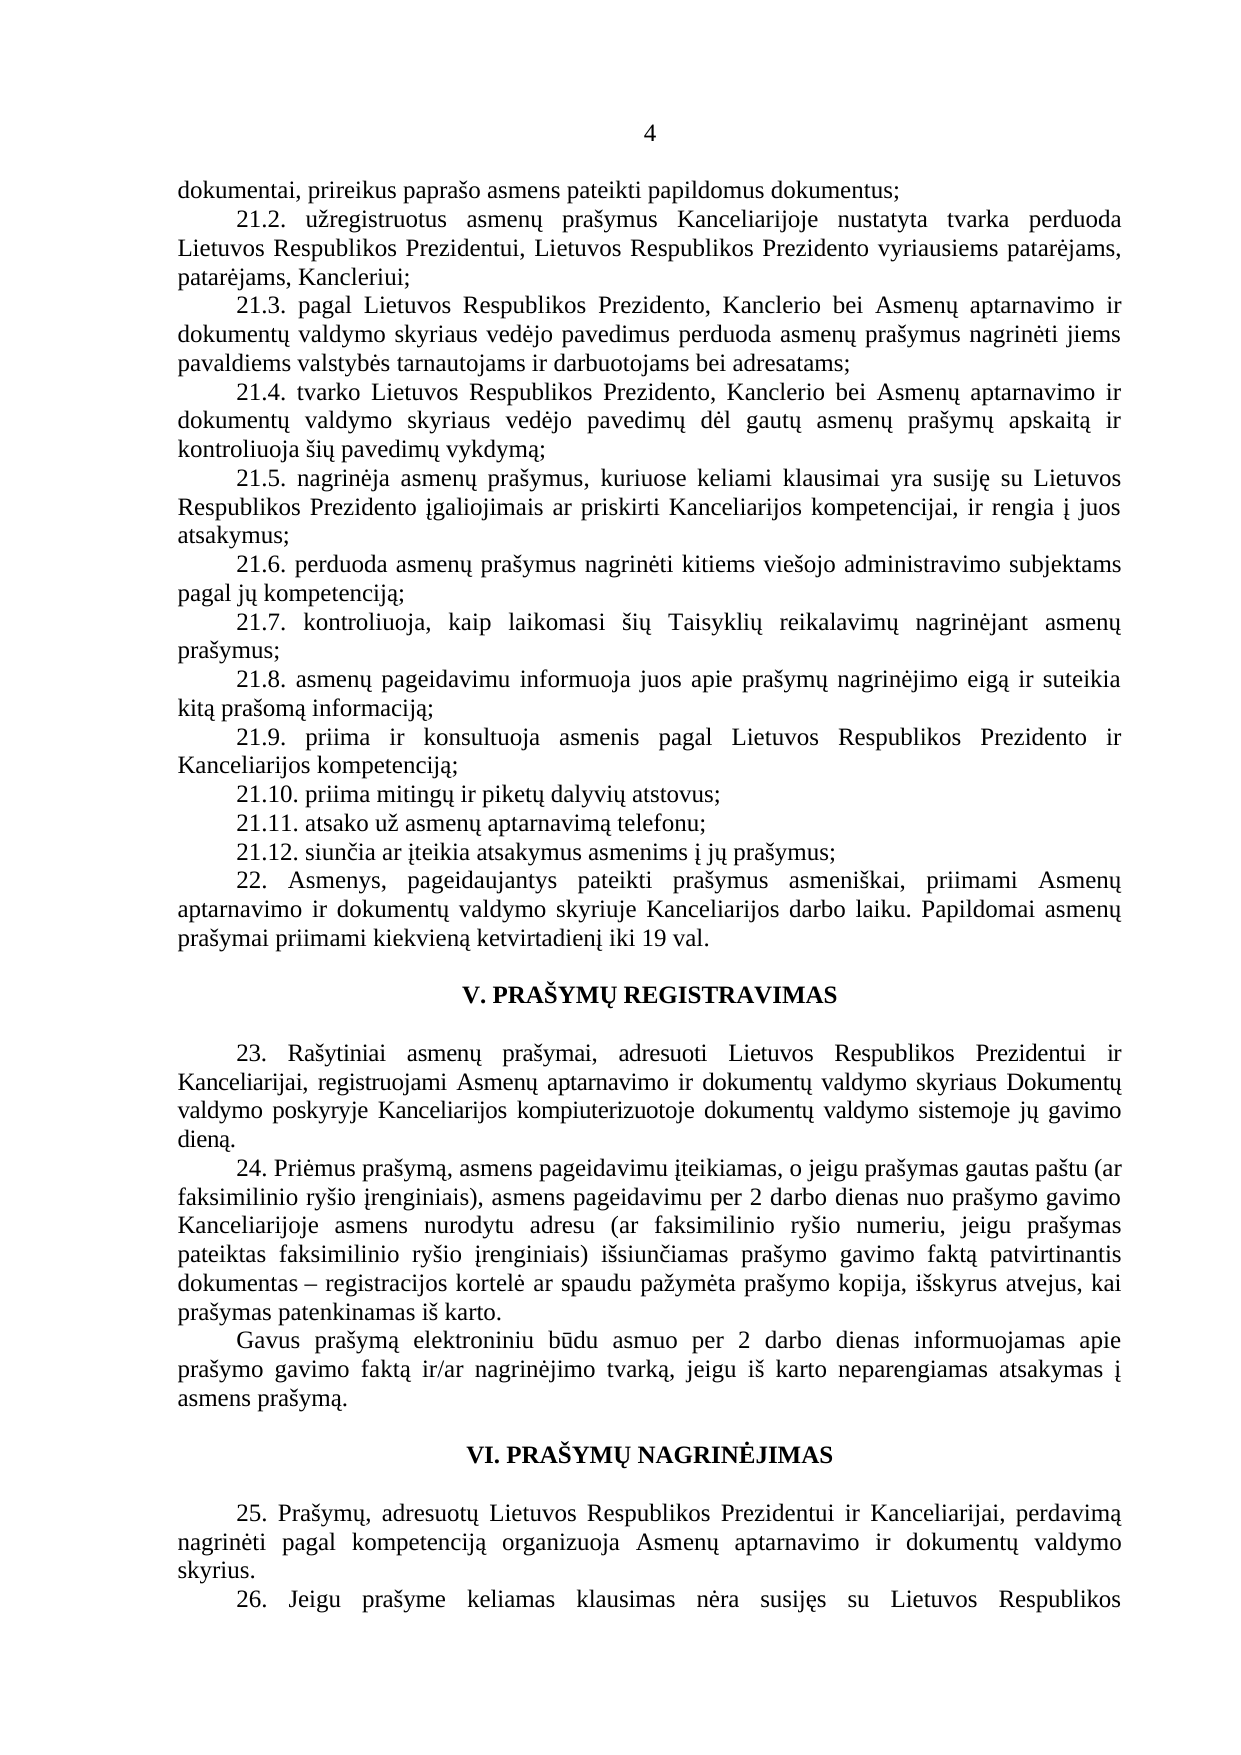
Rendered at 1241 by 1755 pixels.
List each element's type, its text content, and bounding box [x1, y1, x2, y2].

text Gavus prašymą elektroniniu būdu asmuo per 2 darbo dienas informuojamas apie prašymo gavimo faktą ir/ar nagrinėjimo tvarką, jeigu iš karto neparengiamas atsakymas į asmens prašymą. [177, 1326, 1122, 1412]
text 21.4. tvarko Lietuvos Respublikos Prezidento, Kanclerio bei Asmenų aptarnavimo ir dokumentų valdymo skyriaus vedėjo pavedimų dėl gautų asmenų prašymų apskaitą ir kontroliuoja šių pavedimų vykdymą; [177, 377, 1122, 463]
text VI. PRAŠYMŲ NAGRINĖJIMAS [177, 1441, 1122, 1469]
text 24. Priėmus prašymą, asmens pageidavimu įteikiamas, o jeigu prašymas gautas paštu (ar faksimilinio ryšio įrenginiais), asmens pageidavimu per 2 darbo dienas nuo prašymo gavimo Kanceliarijoje asmens nurodytu adresu (ar faksimilinio ryšio numeriu, jeigu prašymas pateiktas faksimilinio ryšio įrenginiais) išsiunčiamas prašymo gavimo faktą patvirtinantis dokumentas – registracijos kortelė ar spaudu pažymėta prašymo kopija, išskyrus atvejus, kai prašymas patenkinamas iš karto. [177, 1153, 1122, 1326]
text 21.9. priima ir konsultuoja asmenis pagal Lietuvos Respublikos Prezidento ir Kanceliarijos kompetenciją; [177, 722, 1122, 779]
text 21.10. priima mitingų ir piketų dalyvių atstovus; [177, 779, 1122, 808]
text 21.11. atsako už asmenų aptarnavimą telefonu; [177, 808, 1122, 837]
text 25. Prašymų, adresuotų Lietuvos Respublikos Prezidentui ir Kanceliarijai, perdavimą nagrinėti pagal kompetenciją organizuoja Asmenų aptarnavimo ir dokumentų valdymo skyrius. [177, 1498, 1122, 1584]
text 22. Asmenys, pageidaujantys pateikti prašymus asmeniškai, priimami Asmenų aptarnavimo ir dokumentų valdymo skyriuje Kanceliarijos darbo laiku. Papildomai asmenų prašymai priimami kiekvieną ketvirtadienį iki 19 val. [177, 866, 1122, 952]
text 23. Rašytiniai asmenų prašymai, adresuoti Lietuvos Respublikos Prezidentui ir Kanceliarijai, registruojami Asmenų aptarnavimo ir dokumentų valdymo skyriaus Dokumentų valdymo poskyryje Kanceliarijos kompiuterizuotoje dokumentų valdymo sistemoje jų gavimo dieną. [177, 1038, 1122, 1153]
text 21.2. užregistruotus asmenų prašymus Kanceliarijoje nustatyta tvarka perduoda Lietuvos Respublikos Prezidentui, Lietuvos Respublikos Prezidento vyriausiems patarėjams, patarėjams, Kancleriui; [177, 204, 1122, 291]
text 26. Jeigu prašyme keliamas klausimas nėra susijęs su Lietuvos Respublikos [177, 1584, 1122, 1613]
text 21.6. perduoda asmenų prašymus nagrinėti kitiems viešojo administravimo subjektams pagal jų kompetenciją; [177, 549, 1122, 607]
text 21.3. pagal Lietuvos Respublikos Prezidento, Kanclerio bei Asmenų aptarnavimo ir dokumentų valdymo skyriaus vedėjo pavedimus perduoda asmenų prašymus nagrinėti jiems pavaldiems valstybės tarnautojams ir darbuotojams bei adresatams; [177, 291, 1122, 377]
text 21.5. nagrinėja asmenų prašymus, kuriuose keliami klausimai yra susiję su Lietuvos Respublikos Prezidento įgaliojimais ar priskirti Kanceliarijos kompetencijai, ir rengia į juos atsakymus; [177, 463, 1122, 549]
text 21.12. siunčia ar įteikia atsakymus asmenims į jų prašymus; [177, 837, 1122, 866]
text V. PRAŠYMŲ REGISTRAVIMAS [177, 981, 1122, 1009]
text dokumentai, prireikus paprašo asmens pateikti papildomus dokumentus; [177, 176, 1122, 204]
text 21.7. kontroliuoja, kaip laikomasi šių Taisyklių reikalavimų nagrinėjant asmenų prašymus; [177, 607, 1122, 664]
text 21.8. asmenų pageidavimu informuoja juos apie prašymų nagrinėjimo eigą ir suteikia kitą prašomą informaciją; [177, 664, 1122, 722]
